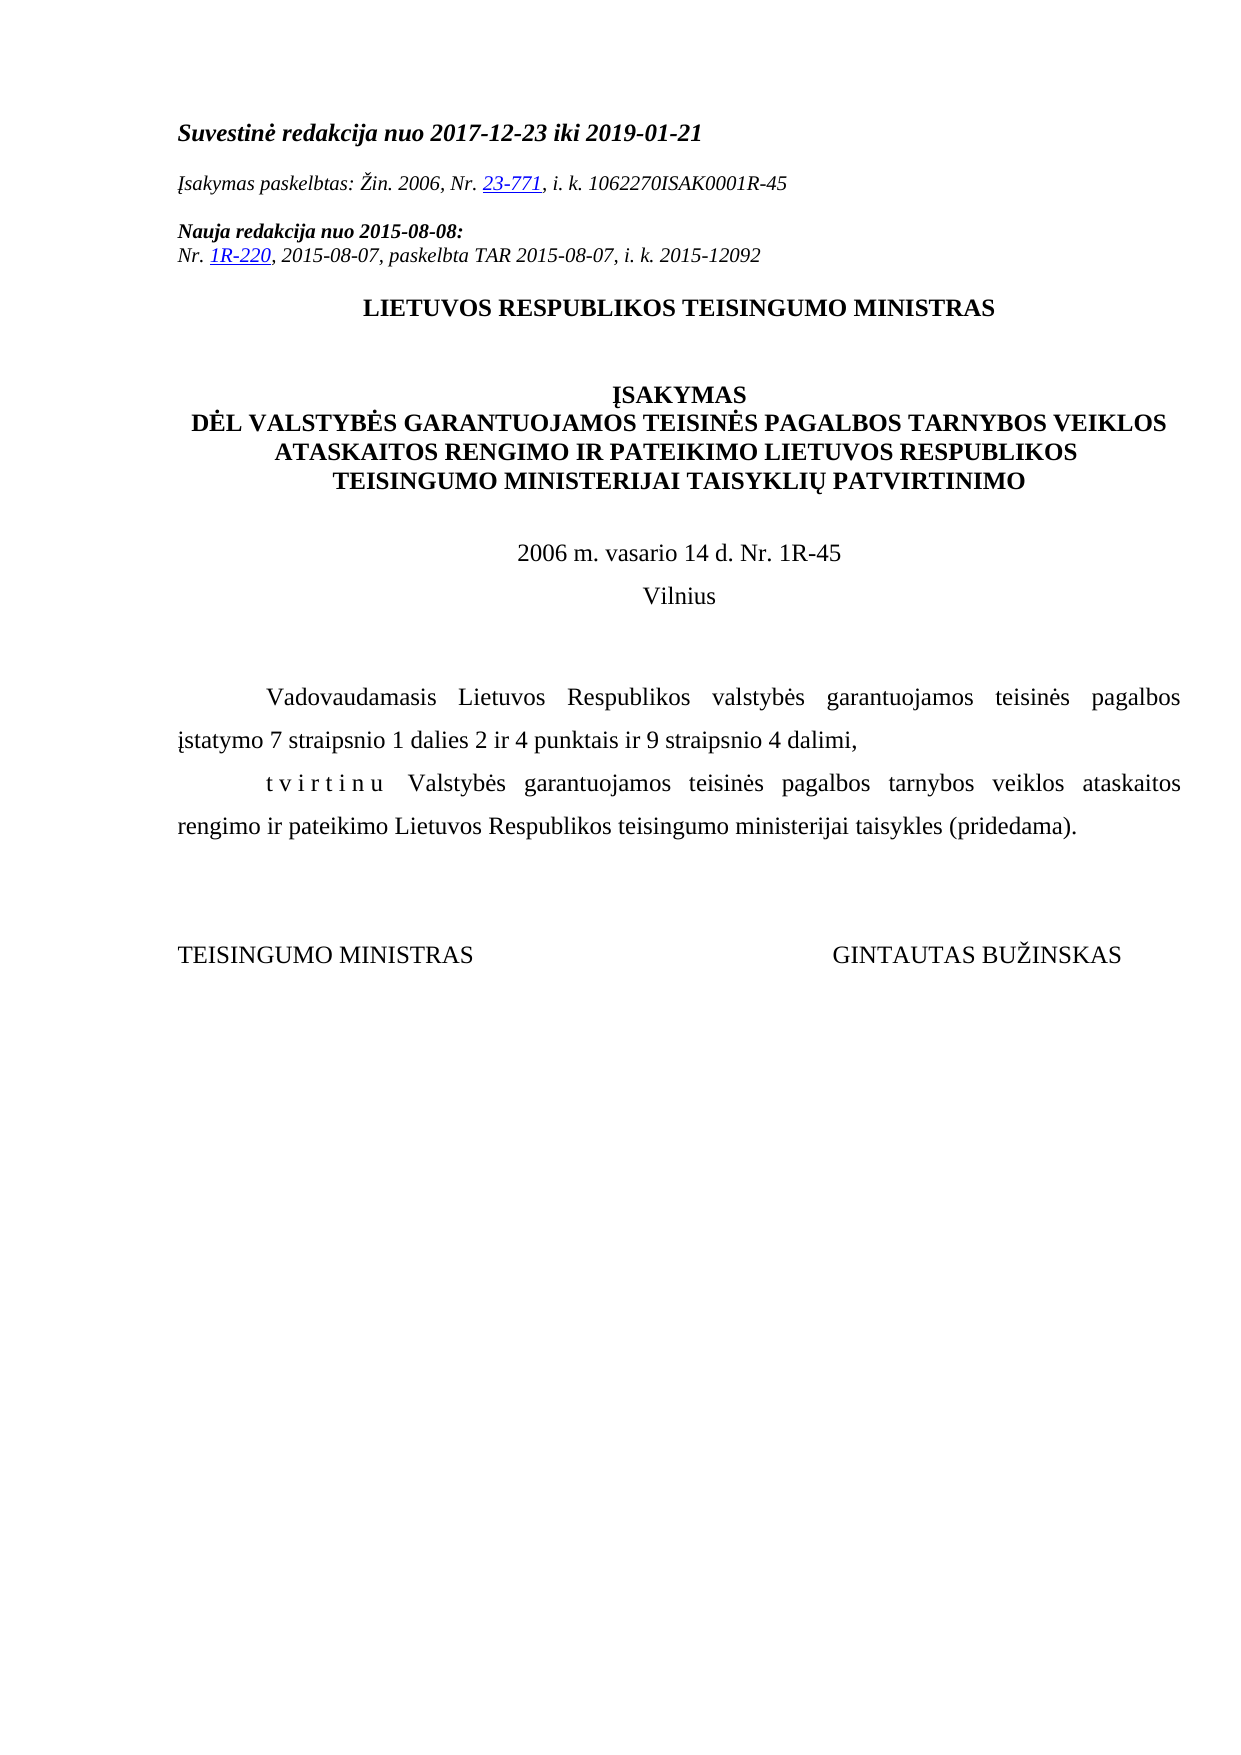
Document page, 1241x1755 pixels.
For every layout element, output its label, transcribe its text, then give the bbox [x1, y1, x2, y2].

text TEISINGUMO MINISTERIJAI TAISYKLIŲ PATVIRTINIMO [177, 466, 1181, 495]
text Suvestinė redakcija nuo 2017-12-23 iki 2019-01-21 [177, 118, 1181, 147]
text Vadovaudamasis Lietuvos Respublikоs valstybės garantuojamos teisinės pagalbos įstatymo 7 straipsnio 1 dalies 2 ir 4 punktais ir 9 straipsnio 4 dalimi, [177, 682, 1181, 753]
text DĖL VALSTYBĖS GARANTUOJAMOS TEISINĖS PAGALBOS TARNYBOS VEIKLOS ATASKAITOS RENGIMO IR PATEIKIMO LIETUVOS RESPUBLIKOS [177, 408, 1181, 466]
text Nr. 1R-220, 2015-08-07, paskelbta TAR 2015-08-07, i. k. 2015-12092 [177, 243, 1181, 267]
text LIETUVOS RESPUBLIKOS TEISINGUMO MINISTRAS [177, 293, 1181, 322]
text Nauja redakcija nuo 2015-08-08: [177, 219, 1181, 243]
text Įsakymas paskelbtas: Žin. 2006, Nr. 23-771, i. k. 1062270ISAK0001R-45 [177, 171, 1181, 195]
text ĮSAKYMAS [177, 380, 1181, 408]
text 2006 m. vasario 14 d. Nr. 1R-45 [177, 538, 1181, 567]
text tvirtinu Valstybės garantuojamos teisinės pagalbos tarnybos veiklos ataskaitos rengimo ir pateikimo Lietuvos Respublikos teisingumo ministerijai taisykles (pridedama). [177, 768, 1181, 840]
text Vilnius [177, 581, 1181, 610]
text TEISINGUMO MINISTRAS GINTAUTAS BUŽINSKAS [177, 940, 1181, 969]
